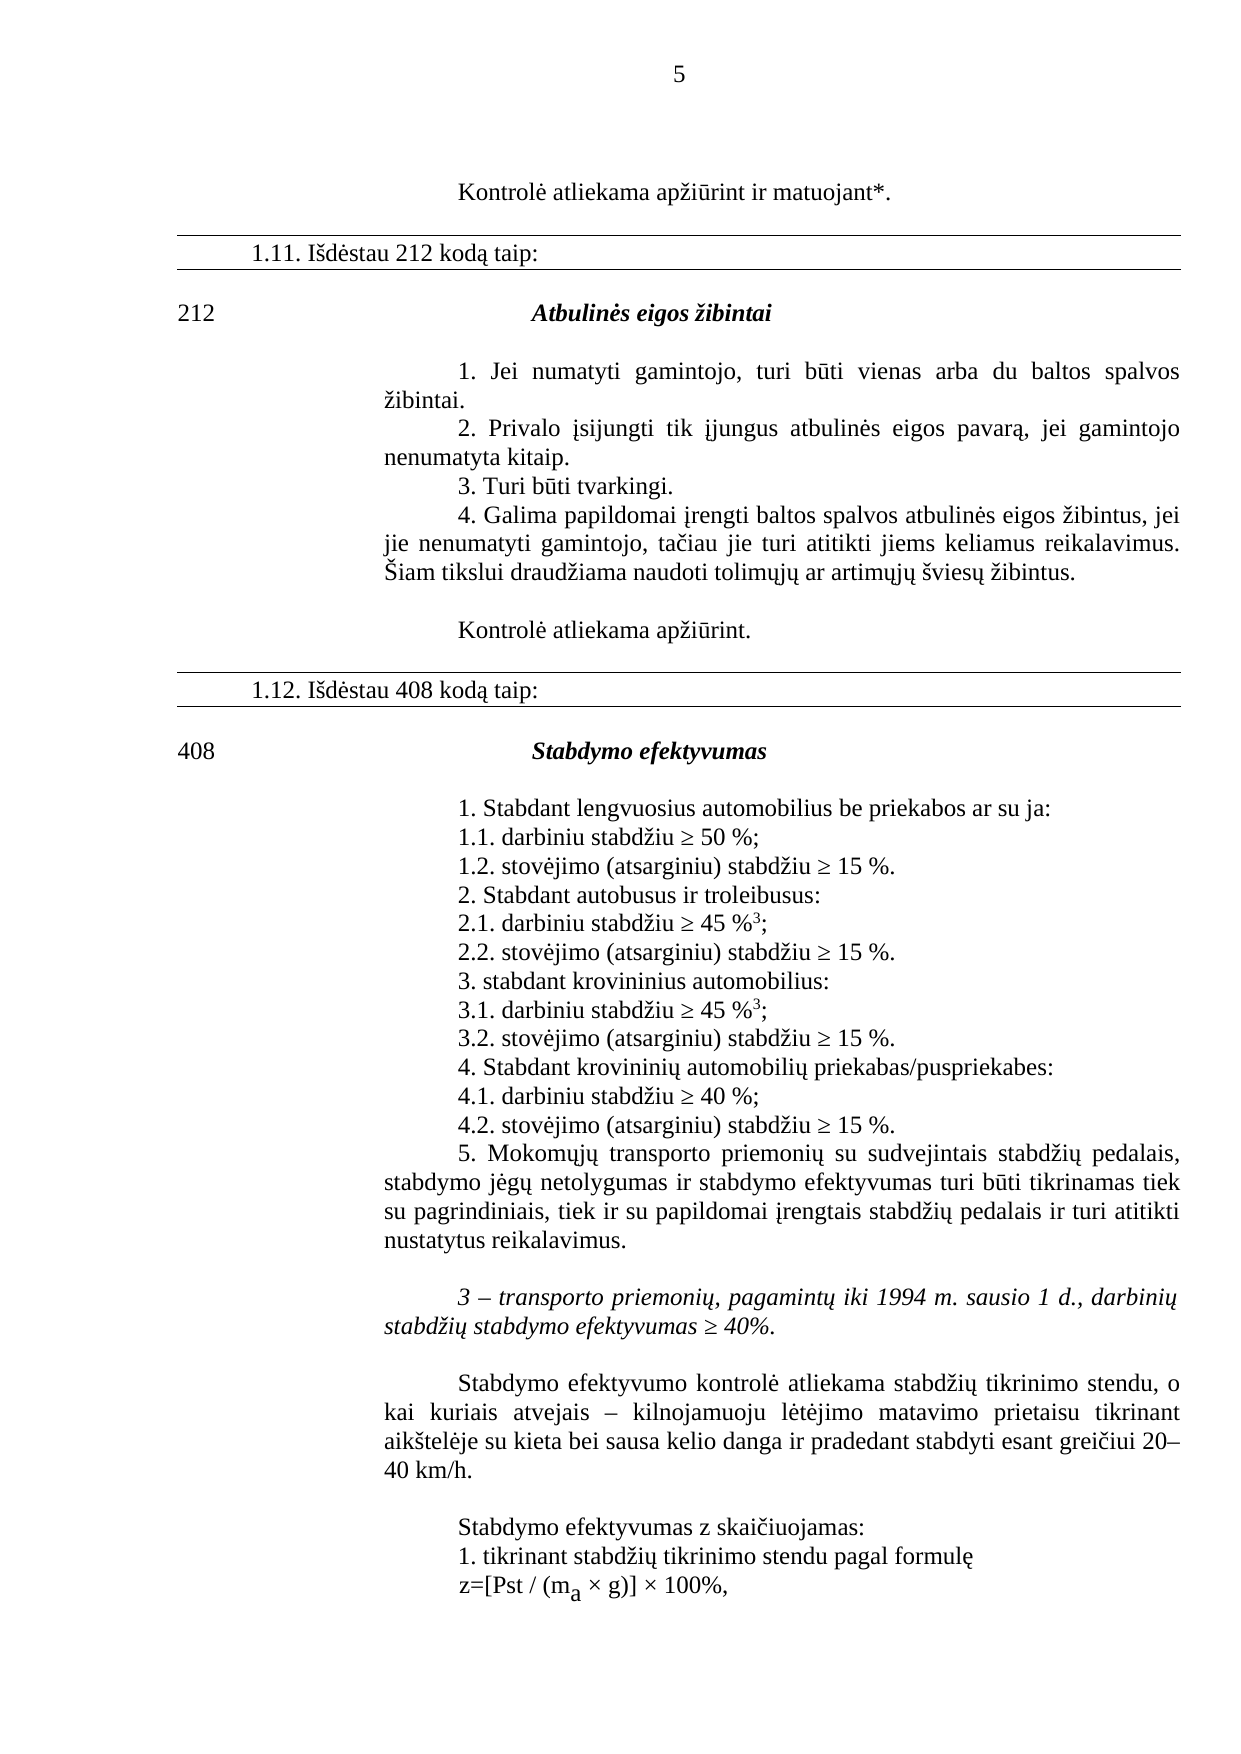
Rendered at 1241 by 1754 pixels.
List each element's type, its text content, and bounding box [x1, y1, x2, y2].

text 4.2. stovėjimo (atsarginiu) stabdžiu ≥ 15 %. [384, 1110, 1181, 1138]
text z=[Pst / (ma × g)] × 100%, [384, 1570, 1181, 1607]
text 3. Turi būti tvarkingi. [384, 471, 1181, 500]
text Stabdymo efektyvumas z skaičiuojamas: [384, 1512, 1181, 1541]
text 1.11. Išdėstau 212 kodą taip: [177, 236, 1181, 269]
text 3. stabdant krovininius automobilius: [384, 966, 1181, 995]
text 3.1. darbiniu stabdžiu ≥ 45 %3; [384, 995, 1181, 1023]
text 408 Stabdymo efektyvumas [177, 736, 1181, 765]
text 1. Jei numatyti gamintojo, turi būti vienas arba du baltos spalvos žibintai. [384, 356, 1181, 413]
text 2. Stabdant autobusus ir troleibusus: [384, 880, 1181, 908]
text 2. Privalo įsijungti tik įjungus atbulinės eigos pavarą, jei gamintojo nenumatyta kitaip. [384, 413, 1181, 471]
text 1.2. stovėjimo (atsarginiu) stabdžiu ≥ 15 %. [384, 851, 1181, 880]
text 3.2. stovėjimo (atsarginiu) stabdžiu ≥ 15 %. [384, 1023, 1181, 1052]
text 1.12. Išdėstau 408 kodą taip: [177, 673, 1181, 706]
text 1.1. darbiniu stabdžiu ≥ 50 %; [384, 822, 1181, 851]
text 2.2. stovėjimo (atsarginiu) stabdžiu ≥ 15 %. [384, 937, 1181, 966]
text 5. Mokomųjų transporto priemonių su sudvejintais stabdžių pedalais, stabdymo jėgų netolygumas ir stabdymo efektyvumas turi būti tikrinamas tiek su pagrindiniais, tiek ir su papildomai įrengtais stabdžių pedalais ir turi atitikti nustatytus reikalavimus. [384, 1138, 1181, 1253]
text 3 – transporto priemonių, pagamintų iki 1994 m. sausio 1 d., darbinių stabdžių stabdymo efektyvumas ≥ 40%. [384, 1282, 1181, 1340]
text 4. Galima papildomai įrengti baltos spalvos atbulinės eigos žibintus, jei jie nenumatyti gamintojo, tačiau jie turi atitikti jiems keliamus reikalavimus. Šiam tikslui draudžiama naudoti tolimųjų ar artimųjų šviesų žibintus. [384, 500, 1181, 586]
text Kontrolė atliekama apžiūrint ir matuojant*. [384, 177, 1181, 206]
text Kontrolė atliekama apžiūrint. [384, 615, 1181, 643]
text 1. Stabdant lengvuosius automobilius be priekabos ar su ja: [384, 793, 1181, 822]
text 1. tikrinant stabdžių tikrinimo stendu pagal formulę [384, 1541, 1181, 1570]
text 2.1. darbiniu stabdžiu ≥ 45 %3; [384, 908, 1181, 937]
text Stabdymo efektyvumo kontrolė atliekama stabdžių tikrinimo stendu, o kai kuriais atvejais – kilnojamuoju lėtėjimo matavimo prietaisu tikrinant aikštelėje su kieta bei sausa kelio danga ir pradedant stabdyti esant greičiui 20–40 km/h. [384, 1368, 1181, 1483]
text 4.1. darbiniu stabdžiu ≥ 40 %; [384, 1081, 1181, 1110]
text 212 Atbulinės eigos žibintai [177, 298, 1181, 327]
text 4. Stabdant krovininių automobilių priekabas/puspriekabes: [384, 1052, 1181, 1081]
